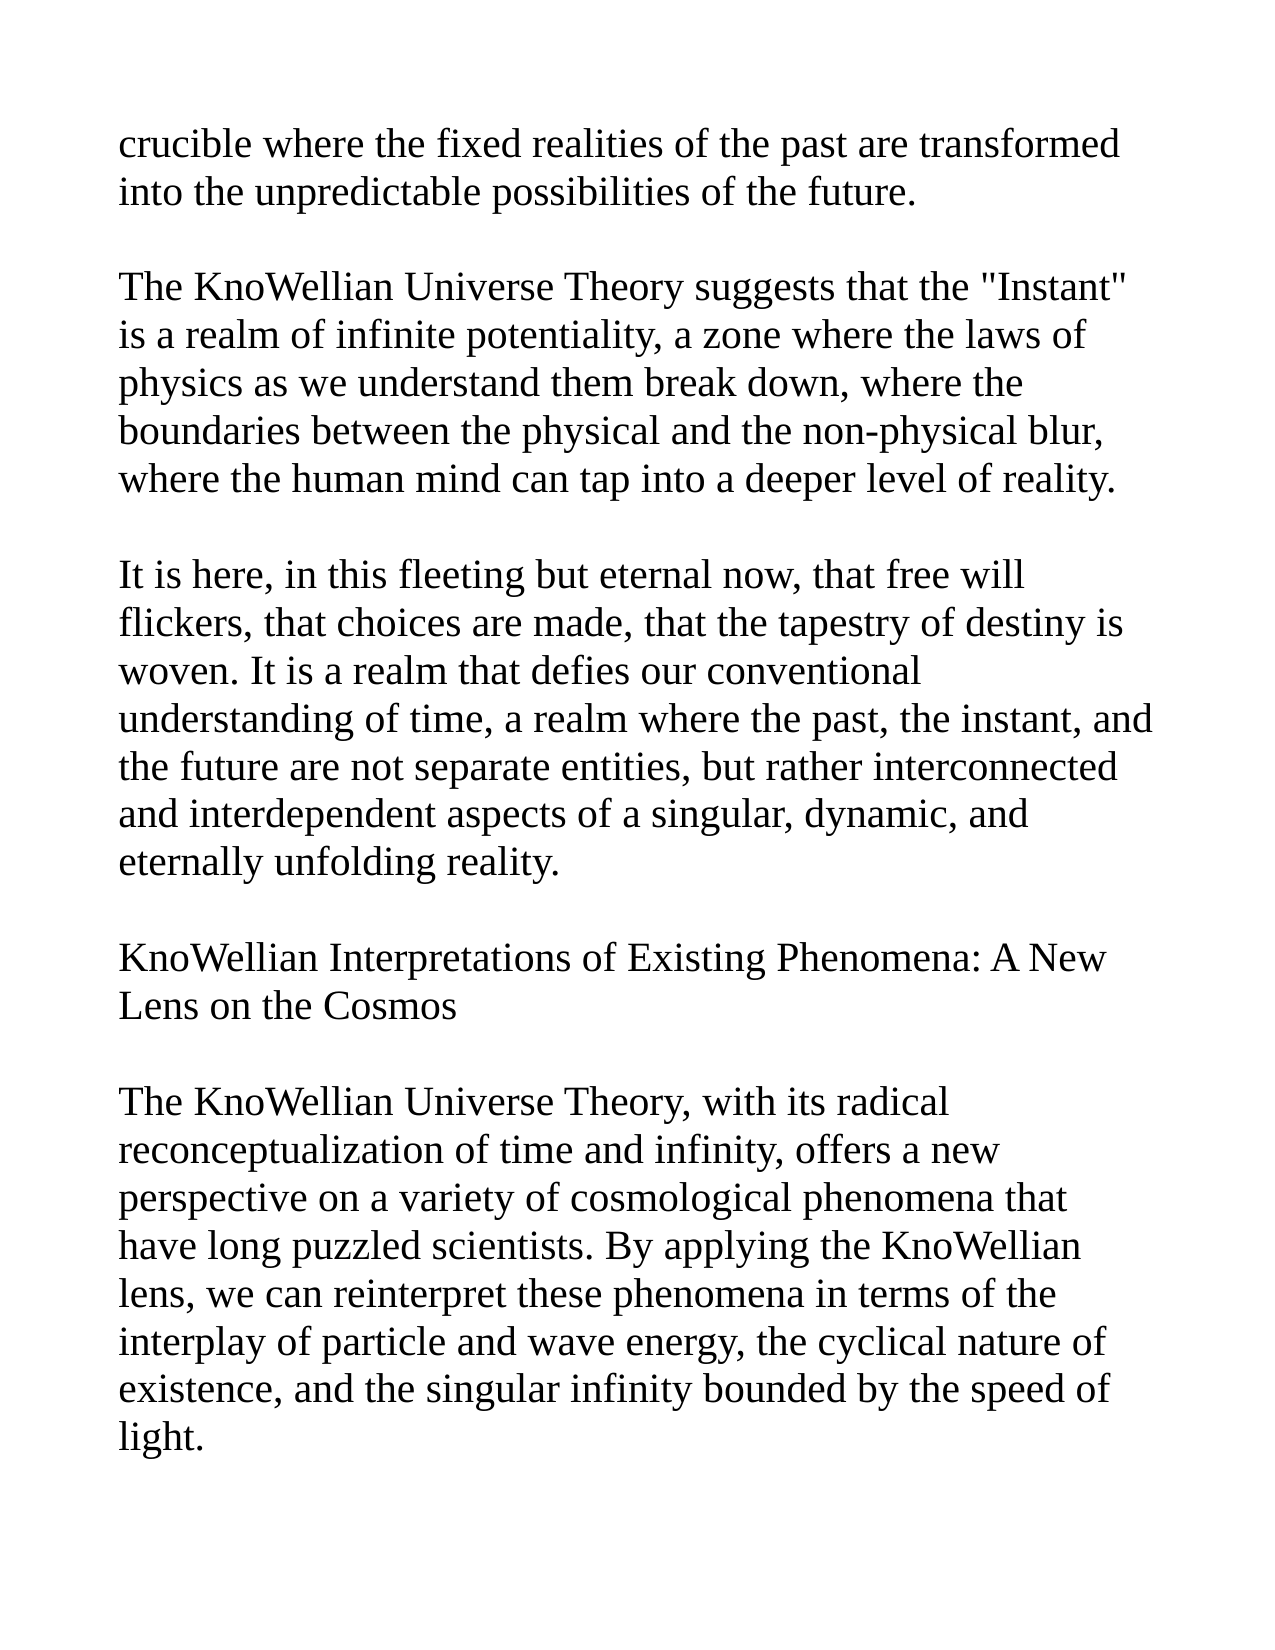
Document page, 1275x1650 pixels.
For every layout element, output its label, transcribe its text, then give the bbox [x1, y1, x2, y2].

text The KnoWellian Universe Theory, with its radical reconceptualization of time and infinity, offers a new perspective on a variety of cosmological phenomena that have long puzzled scientists. By applying the KnoWellian lens, we can reinterpret these phenomena in terms of the interplay of particle and wave energy, the cyclical nature of existence, and the singular infinity bounded by the speed of light. [118, 1076, 1157, 1460]
text It is here, in this fleeting but eternal now, that free will flickers, that choices are made, that the tapestry of destiny is woven. It is a realm that defies our conventional understanding of time, a realm where the past, the instant, and the future are not separate entities, but rather interconnected and interdependent aspects of a singular, dynamic, and eternally unfolding reality. [118, 549, 1157, 885]
text KnoWellian Interpretations of Existing Phenomena: A New Lens on the Cosmos [118, 933, 1157, 1028]
text The KnoWellian Universe Theory suggests that the "Instant" is a realm of infinite potentiality, a zone where the laws of physics as we understand them break down, where the boundaries between the physical and the non-physical blur, where the human mind can tap into a deeper level of reality. [118, 262, 1157, 501]
text crucible where the fixed realities of the past are transformed into the unpredictable possibilities of the future. [118, 118, 1157, 214]
